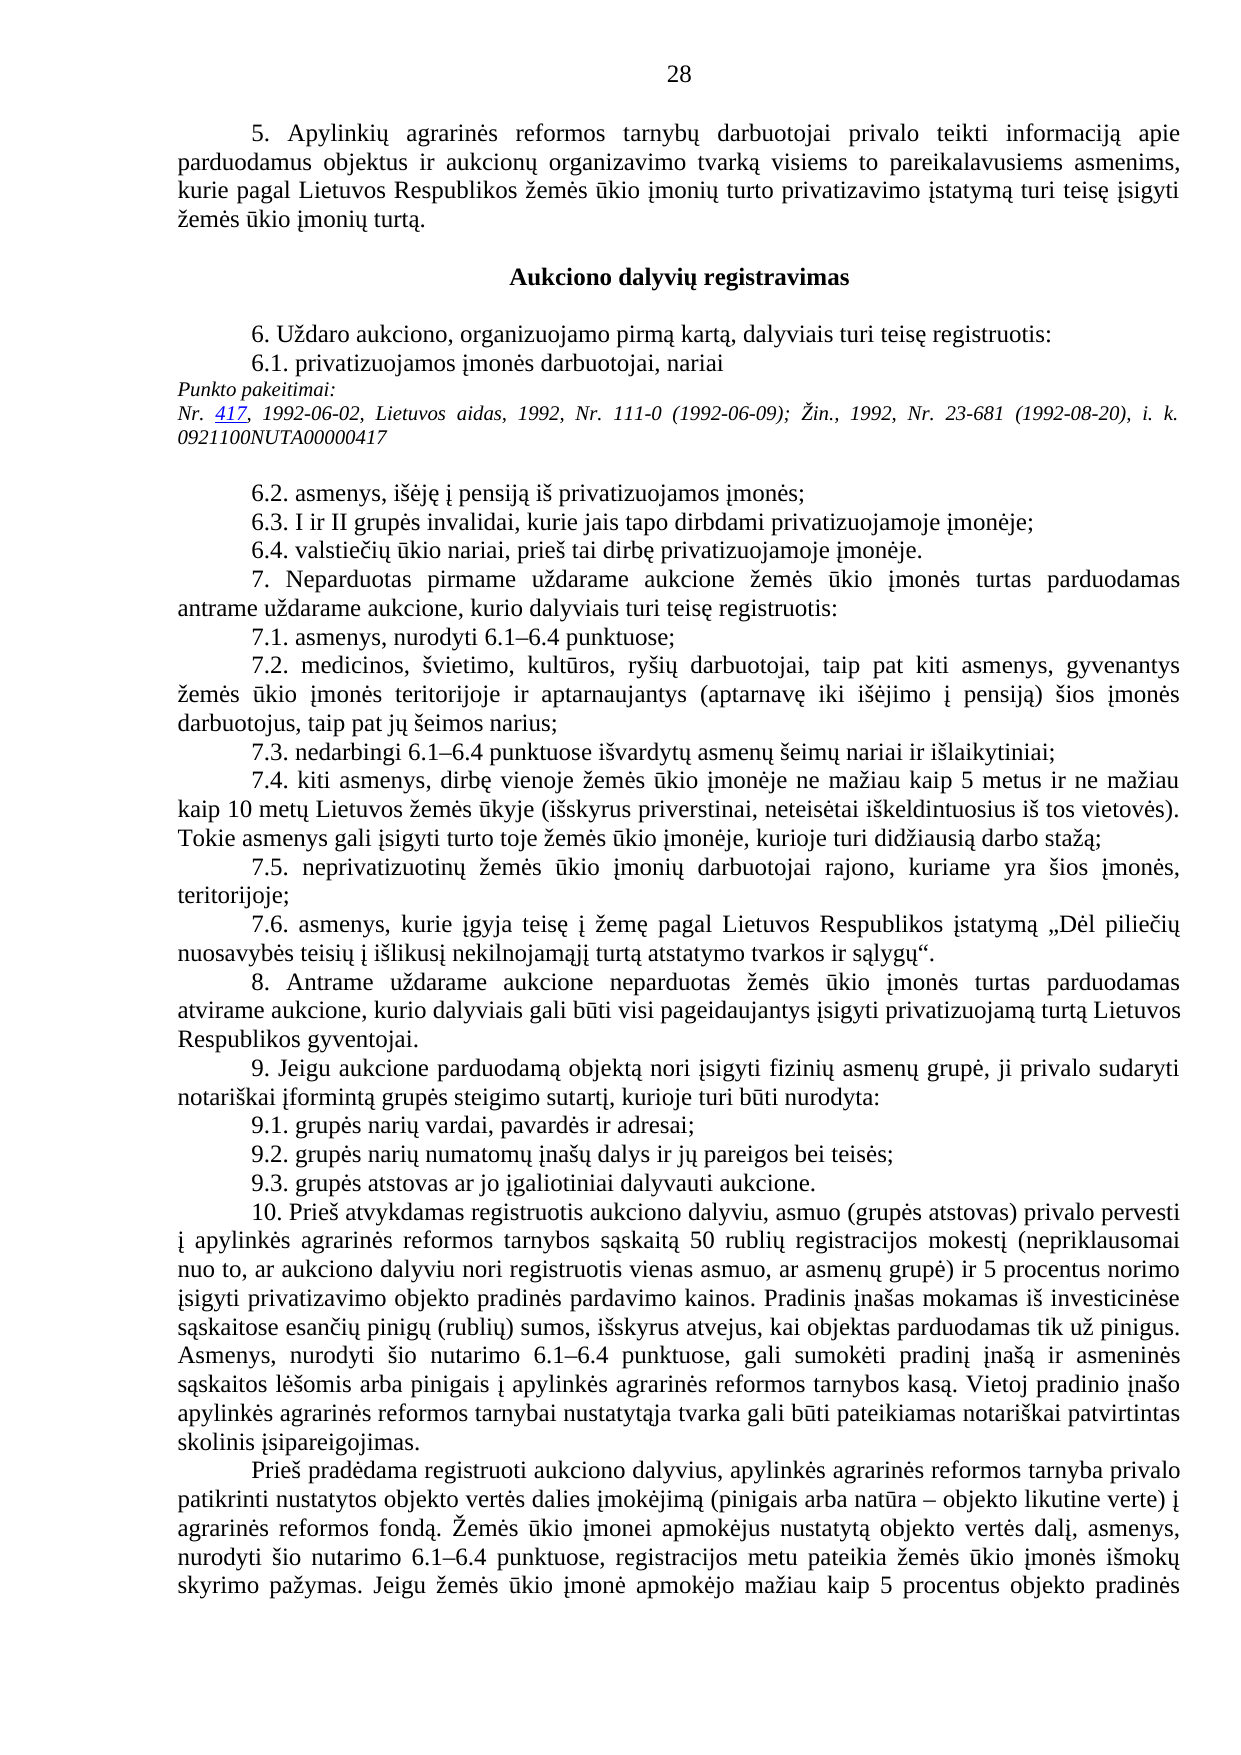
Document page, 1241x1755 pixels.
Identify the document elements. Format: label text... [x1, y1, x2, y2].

text Aukciono dalyvių registravimas [177, 262, 1181, 291]
text 7.5. neprivatizuotinų žemės ūkio įmonių darbuotojai rajono, kuriame yra šios įmonės, teritorijoje; [177, 852, 1181, 909]
text 7.4. kiti asmenys, dirbę vienoje žemės ūkio įmonėje ne mažiau kaip 5 metus ir ne mažiau kaip 10 metų Lietuvos žemės ūkyje (išskyrus priverstinai, neteisėtai iškeldintuosius iš tos vietovės). Tokie asmenys gali įsigyti turto toje žemės ūkio įmonėje, kurioje turi didžiausią darbo stažą; [177, 765, 1181, 852]
text 5. Apylinkių agrarinės reformos tarnybų darbuotojai privalo teikti informaciją apie parduodamus objektus ir aukcionų organizavimo tvarką visiems to pareikalavusiems asmenims, kurie pagal Lietuvos Respublikos žemės ūkio įmonių turto privatizavimo įstatymą turi teisę įsigyti žemės ūkio įmonių turtą. [177, 118, 1181, 233]
text 6.3. I ir II grupės invalidai, kurie jais tapo dirbdami privatizuojamoje įmonėje; [177, 507, 1181, 535]
text Punkto pakeitimai: [177, 377, 1181, 401]
text Nr. 417, 1992-06-02, Lietuvos aidas, 1992, Nr. 111-0 (1992-06-09); Žin., 1992, Nr. 23-681 (1992-08-20), i. k. 0921100NUTA00000417 [177, 401, 1181, 449]
text 7.1. asmenys, nurodyti 6.1–6.4 punktuose; [177, 622, 1181, 650]
text 6. Uždaro aukciono, organizuojamo pirmą kartą, dalyviais turi teisę registruotis: [177, 319, 1181, 348]
text Prieš pradėdama registruoti aukciono dalyvius, apylinkės agrarinės reformos tarnyba privalo patikrinti nustatytos objekto vertės dalies įmokėjimą (pinigais arba natūra – objekto likutine verte) į agrarinės reformos fondą. Žemės ūkio įmonei apmokėjus nustatytą objekto vertės dalį, asmenys, nurodyti šio nutarimo 6.1–6.4 punktuose, registracijos metu pateikia žemės ūkio įmonės išmokų skyrimo pažymas. Jeigu žemės ūkio įmonė apmokėjo mažiau kaip 5 procentus objekto pradinės [177, 1455, 1181, 1599]
text 9.3. grupės atstovas ar jo įgaliotiniai dalyvauti aukcione. [177, 1168, 1181, 1197]
text 10. Prieš atvykdamas registruotis aukciono dalyviu, asmuo (grupės atstovas) privalo pervesti į apylinkės agrarinės reformos tarnybos sąskaitą 50 rublių registracijos mokestį (nepriklausomai nuo to, ar aukciono dalyviu nori registruotis vienas asmuo, ar asmenų grupė) ir 5 procentus norimo įsigyti privatizavimo objekto pradinės pardavimo kainos. Pradinis įnašas mokamas iš investicinėse sąskaitose esančių pinigų (rublių) sumos, išskyrus atvejus, kai objektas parduodamas tik už pinigus. Asmenys, nurodyti šio nutarimo 6.1–6.4 punktuose, gali sumokėti pradinį įnašą ir asmeninės sąskaitos lėšomis arba pinigais į apylinkės agrarinės reformos tarnybos kasą. Vietoj pradinio įnašo apylinkės agrarinės reformos tarnybai nustatytąja tvarka gali būti pateikiamas notariškai patvirtintas skolinis įsipareigojimas. [177, 1197, 1181, 1455]
text 6.2. asmenys, išėję į pensiją iš privatizuojamos įmonės; [177, 478, 1181, 507]
text 7. Neparduotas pirmame uždarame aukcione žemės ūkio įmonės turtas parduodamas antrame uždarame aukcione, kurio dalyviais turi teisę registruotis: [177, 564, 1181, 622]
text 6.1. privatizuojamos įmonės darbuotojai, nariai [177, 348, 1181, 377]
text 8. Antrame uždarame aukcione neparduotas žemės ūkio įmonės turtas parduodamas atvirame aukcione, kurio dalyviais gali būti visi pageidaujantys įsigyti privatizuojamą turtą Lietuvos Respublikos gyventojai. [177, 967, 1181, 1053]
text 9. Jeigu aukcione parduodamą objektą nori įsigyti fizinių asmenų grupė, ji privalo sudaryti notariškai įformintą grupės steigimo sutartį, kurioje turi būti nurodyta: [177, 1053, 1181, 1110]
text 9.2. grupės narių numatomų įnašų dalys ir jų pareigos bei teisės; [177, 1139, 1181, 1168]
text 7.3. nedarbingi 6.1–6.4 punktuose išvardytų asmenų šeimų nariai ir išlaikytiniai; [177, 737, 1181, 765]
text 6.4. valstiečių ūkio nariai, prieš tai dirbę privatizuojamoje įmonėje. [177, 535, 1181, 564]
text 9.1. grupės narių vardai, pavardės ir adresai; [177, 1110, 1181, 1139]
text 7.6. asmenys, kurie įgyja teisę į žemę pagal Lietuvos Respublikos įstatymą „Dėl piliečių nuosavybės teisių į išlikusį nekilnojamąjį turtą atstatymo tvarkos ir sąlygų“. [177, 909, 1181, 967]
text 7.2. medicinos, švietimo, kultūros, ryšių darbuotojai, taip pat kiti asmenys, gyvenantys žemės ūkio įmonės teritorijoje ir aptarnaujantys (aptarnavę iki išėjimo į pensiją) šios įmonės darbuotojus, taip pat jų šeimos narius; [177, 650, 1181, 737]
